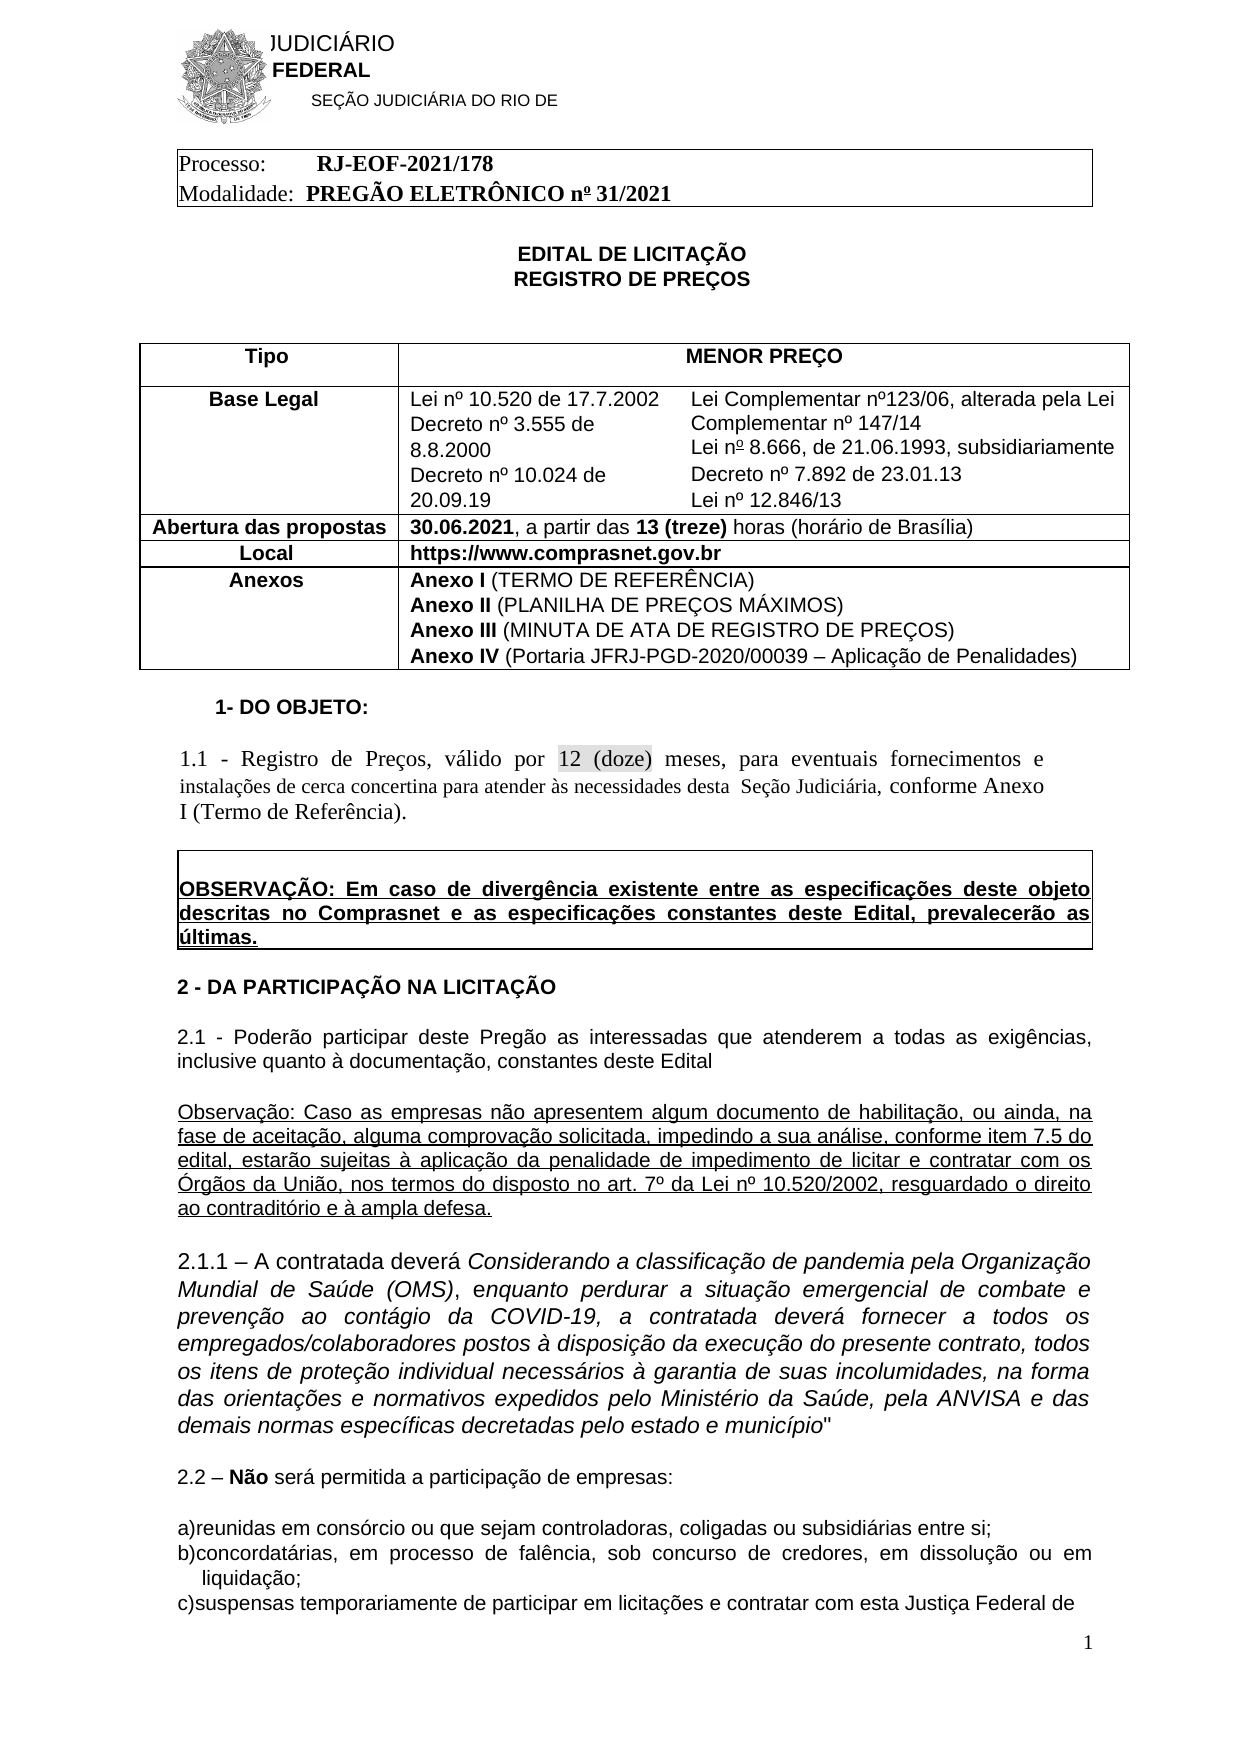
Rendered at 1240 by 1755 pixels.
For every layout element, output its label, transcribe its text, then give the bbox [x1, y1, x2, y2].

table_header Tipo [141, 344, 398, 386]
list reunidas em consórcio ou que sejam controladoras, coligadas ou subsidiárias entre si; [153, 1516, 1093, 1539]
table_cell Lei Complementar nº123/06, alterada pela Lei Complementar nº 147/14 Lei no 8.666, de 21.06.1993, subsidiariamente Decreto nº 7.892 de 23.01.13 Lei nº 12.846/13 [686, 387, 1129, 513]
text REGISTRO DE PREÇOS [177, 267, 1092, 291]
text EDITAL DE LICITAÇÃO [177, 241, 1092, 265]
subtitle 2 - DA PARTICIPAÇÃO NA LICITAÇÃO [177, 974, 1093, 998]
list - DO OBJETO: [141, 695, 1093, 719]
list concordatárias, em processo de falência, sob concurso de credores, em dissolução ou em liquidação; [153, 1541, 1093, 1589]
table_cell 30.06.2021, a partir das 13 (treze) horas (horário de Brasília) [399, 515, 1129, 540]
text 2.1.1 – A contratada deverá Considerando a classificação de pandemia pela Organização Mundial de Saúde (OMS), enquanto perdurar a situação emergencial de combate e prevenção ao contágio da COVID-19, a contratada deverá fornecer a todos os empregados/colaboradores postos à disposição da execução do presente contrato, todos os itens de proteção individual necessários à garantia de suas incolumidades, na forma das orientações e normativos expedidos pelo Ministério da Saúde, pela ANVISA e das demais normas específicas decretadas pelo estado e município" [177, 1248, 1093, 1439]
text edital, estarão sujeitas à aplicação da penalidade de impedimento de licitar e contratar com os Órgãos da União, nos termos do disposto no art. 7º da Lei nº 10.520/2002, resguardado o direito ao contraditório e à ampla defesa. [177, 1145, 1093, 1219]
text OBSERVAÇÃO: Em caso de divergência existente entre as especificações deste objeto descritas no Comprasnet e as especificações constantes deste Edital, prevalecerão as últimas. [179, 875, 1092, 948]
text Observação: Caso as empresas não apresentem algum documento de habilitação, ou ainda, na [177, 1099, 1093, 1121]
table_cell Abertura das propostas [141, 515, 398, 540]
table_cell https://www.comprasnet.gov.br [399, 541, 1129, 566]
table_cell Anexos [141, 568, 398, 669]
list suspensas temporariamente de participar em licitações e contratar com esta Justiça Federal de [153, 1590, 1093, 1614]
table_cell Anexo I (TERMO DE REFERÊNCIA) Anexo II (PLANILHA DE PREÇOS MÁXIMOS) Anexo III (MINUTA DE ATA DE REGISTRO DE PREÇOS) Anexo IV (Portaria JFRJ-PGD-2020/00039 – Aplicação de Penalidades) [399, 568, 1129, 669]
table_cell Base Legal [141, 387, 398, 513]
text fase de aceitação, alguma comprovação solicitada, impedindo a sua análise, conforme item 7.5 do [177, 1122, 1093, 1144]
text 1.1 - Registro de Preços, válido por 12 (doze) meses, para eventuais fornecimentos e instalações de cerca concertina para atender às necessidades desta Seção Judiciária, conforme Anexo I (Termo de Referência). [179, 745, 1044, 824]
table_cell Lei nº 10.520 de 17.7.2002 Decreto nº 3.555 de 8.8.2000 Decreto nº 10.024 de 20.09.19 [399, 387, 686, 513]
text 2.1 - Poderão participar deste Pregão as interessadas que atenderem a todas as exigências, inclusive quanto à documentação, constantes deste Edital [177, 1024, 1093, 1073]
table_cell Local [141, 541, 398, 566]
table_header [399, 344, 686, 386]
text 2.2 – Não será permitida a participação de empresas: [177, 1465, 1093, 1489]
table_header MENOR PREÇO [686, 344, 1129, 386]
